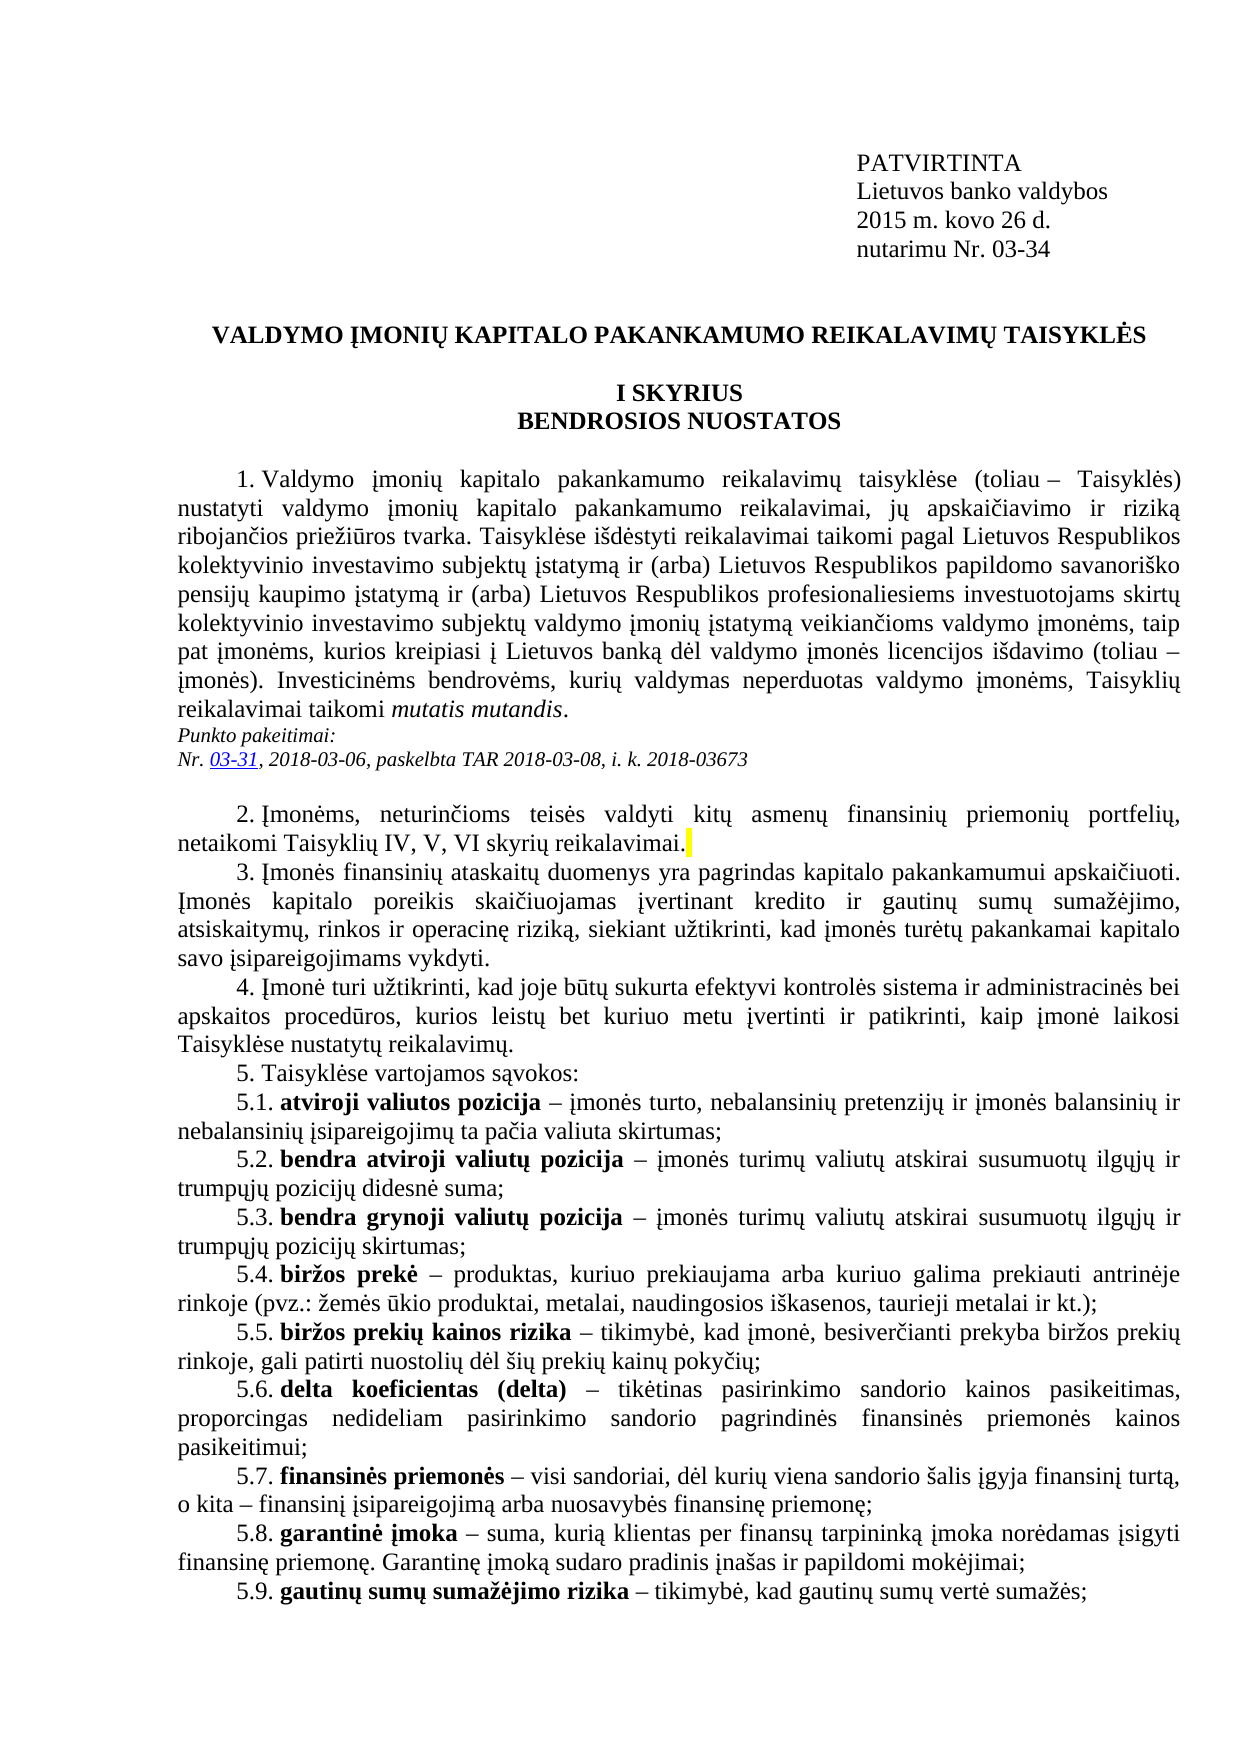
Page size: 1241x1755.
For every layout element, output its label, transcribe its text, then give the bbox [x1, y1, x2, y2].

text I SKYRIUS [177, 378, 1181, 406]
text 4. Įmonė turi užtikrinti, kad joje būtų sukurta efektyvi kontrolės sistema ir administracinės bei apskaitos procedūros, kurios leistų bet kuriuo metu įvertinti ir patikrinti, kaip įmonė laikosi Taisyklėse nustatytų reikalavimų. [177, 972, 1181, 1058]
text 1. Valdymo įmonių kapitalo pakankamumo reikalavimų taisyklėse (toliau – Taisyklės) nustatyti valdymo įmonių kapitalo pakankamumo reikalavimai, jų apskaičiavimo ir riziką ribojančios priežiūros tvarka. Taisyklėse išdėstyti reikalavimai taikomi pagal Lietuvos Respublikos kolektyvinio investavimo subjektų įstatymą ir (arba) Lietuvos Respublikos papildomo savanoriško pensijų kaupimo įstatymą ir (arba) Lietuvos Respublikos profesionaliesiems investuotojams skirtų kolektyvinio investavimo subjektų valdymo įmonių įstatymą veikiančioms valdymo įmonėms, taip pat įmonėms, kurios kreipiasi į Lietuvos banką dėl valdymo įmonės licencijos išdavimo (toliau – įmonės). Investicinėms bendrovėms, kurių valdymas neperduotas valdymo įmonėms, Taisyklių reikalavimai taikomi mutatis mutandis. [177, 464, 1181, 723]
text nutarimu Nr. 03-34 [856, 234, 1181, 263]
text BENDROSIOS NUOSTATOS [177, 406, 1181, 435]
text 2. Įmonėms, neturinčioms teisės valdyti kitų asmenų finansinių priemonių portfelių, netaikomi Taisyklių IV, V, VI skyrių reikalavimai. [177, 799, 1181, 857]
text 5.1. atviroji valiutos pozicija – įmonės turto, nebalansinių pretenzijų ir įmonės balansinių ir nebalansinių įsipareigojimų ta pačia valiuta skirtumas; [177, 1087, 1181, 1144]
text 5. Taisyklėse vartojamos sąvokos: [177, 1058, 1181, 1087]
text 5.7. finansinės priemonės – visi sandoriai, dėl kurių viena sandorio šalis įgyja finansinį turtą, o kita – finansinį įsipareigojimą arba nuosavybės finansinę priemonę; [177, 1461, 1181, 1518]
text 5.9. gautinų sumų sumažėjimo rizika – tikimybė, kad gautinų sumų vertė sumažės; [177, 1576, 1181, 1604]
text VALDYMO ĮMONIŲ KAPITALO PAKANKAMUMO REIKALAVIMŲ TAISYKLĖS [177, 320, 1181, 349]
text 5.5. biržos prekių kainos rizika – tikimybė, kad įmonė, besiverčianti prekyba biržos prekių rinkoje, gali patirti nuostolių dėl šių prekių kainų pokyčių; [177, 1317, 1181, 1374]
text 5.4. biržos prekė – produktas, kuriuo prekiaujama arba kuriuo galima prekiauti antrinėje rinkoje (pvz.: žemės ūkio produktai, metalai, naudingosios iškasenos, taurieji metalai ir kt.); [177, 1259, 1181, 1317]
text 5.2. bendra atviroji valiutų pozicija – įmonės turimų valiutų atskirai susumuotų ilgųjų ir trumpųjų pozicijų didesnė suma; [177, 1144, 1181, 1202]
text 5.6. delta koeficientas (delta) – tikėtinas pasirinkimo sandorio kainos pasikeitimas, proporcingas nedideliam pasirinkimo sandorio pagrindinės finansinės priemonės kainos pasikeitimui; [177, 1374, 1181, 1461]
text Nr. 03-31, 2018-03-06, paskelbta TAR 2018-03-08, i. k. 2018-03673 [177, 747, 1181, 771]
text Punkto pakeitimai: [177, 723, 1181, 747]
text 5.3. bendra grynoji valiutų pozicija – įmonės turimų valiutų atskirai susumuotų ilgųjų ir trumpųjų pozicijų skirtumas; [177, 1202, 1181, 1259]
text 5.8. garantinė įmoka – suma, kurią klientas per finansų tarpininką įmoka norėdamas įsigyti finansinę priemonę. Garantinę įmoką sudaro pradinis įnašas ir papildomi mokėjimai; [177, 1518, 1181, 1576]
text 3. Įmonės finansinių ataskaitų duomenys yra pagrindas kapitalo pakankamumui apskaičiuoti. Įmonės kapitalo poreikis skaičiuojamas įvertinant kredito ir gautinų sumų sumažėjimo, atsiskaitymų, rinkos ir operacinę riziką, siekiant užtikrinti, kad įmonės turėtų pakankamai kapitalo savo įsipareigojimams vykdyti. [177, 857, 1181, 972]
text PATVIRTINTA [856, 148, 1181, 176]
text 2015 m. kovo 26 d. [856, 205, 1181, 234]
text Lietuvos banko valdybos [856, 176, 1181, 205]
